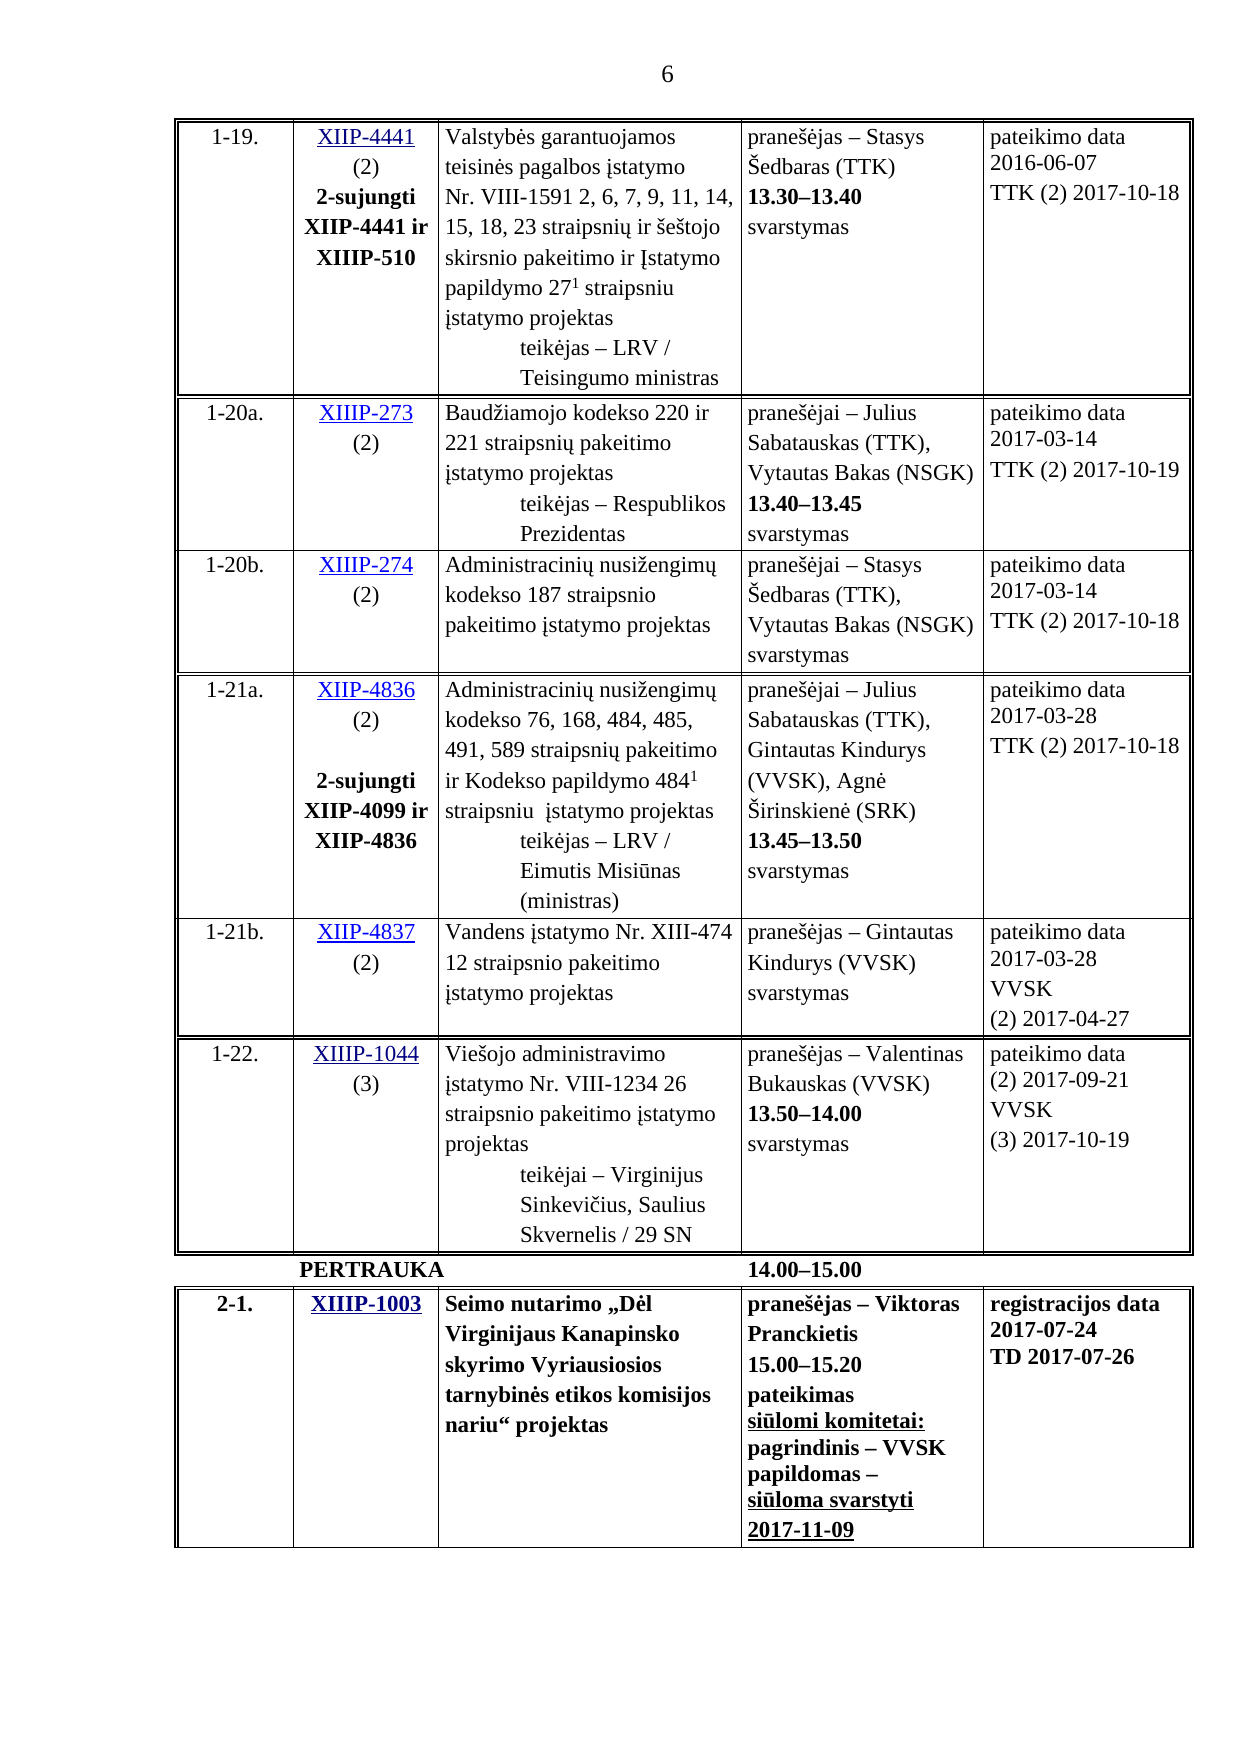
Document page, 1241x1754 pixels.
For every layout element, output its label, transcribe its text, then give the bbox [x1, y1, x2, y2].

table_cell pateikimo data 2017-03-14 TTK (2) 2017-10-19 [984, 399, 1189, 550]
table_cell pateikimo data 2016-06-07 TTK (2) 2017-10-18 [984, 123, 1189, 394]
table_cell 14.00–15.00 [741, 1256, 984, 1286]
table_cell pranešėjas – Stasys Šedbaras (TTK) 13.30–13.40 svarstymas [742, 123, 983, 394]
table_cell pranešėjai – Julius Sabatauskas (TTK), Gintautas Kindurys (VVSK), Agnė Širinskienė (SRK) 13.45–13.50 svarstymas [742, 676, 983, 917]
table_cell Administracinių nusižengimų kodekso 76, 168, 484, 485, 491, 589 straipsnių pakeitimo ir Kodekso papildymo 4841 straipsniu įstatymo projektas teikėjas – LRV / Eimutis Misiūnas (ministras) [439, 676, 741, 917]
table_cell pranešėjai – Julius Sabatauskas (TTK), Vytautas Bakas (NSGK) 13.40–13.45 svarstymas [742, 399, 983, 550]
table_cell [176, 1256, 293, 1286]
table_cell 1-21a. [179, 676, 293, 917]
table_cell registracijos data 2017-07-24 TD 2017-07-26 [984, 1290, 1189, 1547]
table_cell Viešojo administravimo įstatymo Nr. VIII-1234 26 straipsnio pakeitimo įstatymo projektas teikėjai – Virginijus Sinkevičius, Saulius Skvernelis / 29 SN [439, 1040, 741, 1251]
table_cell XIIIP-274 (2) [294, 551, 438, 671]
table_cell [1194, 1286, 1240, 1547]
table_cell Administracinių nusižengimų kodekso 187 straipsnio pakeitimo įstatymo projektas [439, 551, 741, 671]
table_cell pateikimo data 2017-03-28 TTK (2) 2017-10-18 [984, 676, 1189, 917]
table_cell 1-21b. [179, 919, 293, 1035]
table_cell XIIP-4441 (2) 2-sujungti XIIP-4441 ir XIIIP-510 [294, 123, 438, 394]
table_cell [1192, 1251, 1240, 1286]
table_cell [1194, 918, 1240, 1035]
table_cell pranešėjas – Viktoras Pranckietis 15.00–15.20 pateikimas siūlomi komitetai: pagrindinis – VVSK papildomas – siūloma svarstyti 2017-11-09 [742, 1290, 983, 1547]
table_cell pranešėjai – Stasys Šedbaras (TTK), Vytautas Bakas (NSGK) svarstymas [742, 551, 983, 671]
table_cell [984, 1256, 1192, 1286]
table_cell 1-20a. [179, 399, 293, 550]
table_cell Valstybės garantuojamos teisinės pagalbos įstatymo Nr. VIII-1591 2, 6, 7, 9, 11, 14, 15, 18, 23 straipsnių ir šeštojo skirsnio pakeitimo ir Įstatymo papildymo 271 straipsniu įstatymo projektas teikėjas – LRV / Teisingumo ministras [439, 123, 741, 394]
table_cell pateikimo data 2017-03-14 TTK (2) 2017-10-18 [984, 551, 1189, 671]
table_cell [1194, 1035, 1240, 1251]
table_cell pateikimo data (2) 2017-09-21 VVSK (3) 2017-10-19 [984, 1040, 1189, 1251]
table_cell PERTRAUKA [293, 1256, 741, 1286]
table_cell pranešėjas – Gintautas Kindurys (VVSK) svarstymas [742, 919, 983, 1035]
table_cell XIIIP-273 (2) [294, 399, 438, 550]
table_cell XIIIP-1044 (3) [294, 1040, 438, 1251]
table_cell [1194, 394, 1240, 550]
table_cell pranešėjas – Valentinas Bukauskas (VVSK) 13.50–14.00 svarstymas [742, 1040, 983, 1251]
table_cell [1194, 118, 1240, 394]
table_cell XIIP-4837 (2) [294, 919, 438, 1035]
table_cell 1-22. [179, 1040, 293, 1251]
table_cell Vandens įstatymo Nr. XIII-474 12 straipsnio pakeitimo įstatymo projektas [439, 919, 741, 1035]
table_cell Seimo nutarimo „Dėl Virginijaus Kanapinsko skyrimo Vyriausiosios tarnybinės etikos komisijos nariu“ projektas [439, 1290, 741, 1547]
table_cell 2-1. [179, 1290, 293, 1547]
table_cell Baudžiamojo kodekso 220 ir 221 straipsnių pakeitimo įstatymo projektas teikėjas – Respublikos Prezidentas [439, 399, 741, 550]
table_cell 1-19. [179, 123, 293, 394]
table_cell [1194, 550, 1240, 671]
table_cell [1194, 671, 1240, 917]
table_cell XIIP-4836 (2) 2-sujungti XIIP-4099 ir XIIP-4836 [294, 676, 438, 917]
table_cell [172, 1251, 176, 1286]
table_cell XIIIP-1003 [294, 1290, 438, 1547]
table_cell pateikimo data 2017-03-28 VVSK (2) 2017-04-27 [984, 919, 1189, 1035]
table_cell 1-20b. [179, 551, 293, 671]
